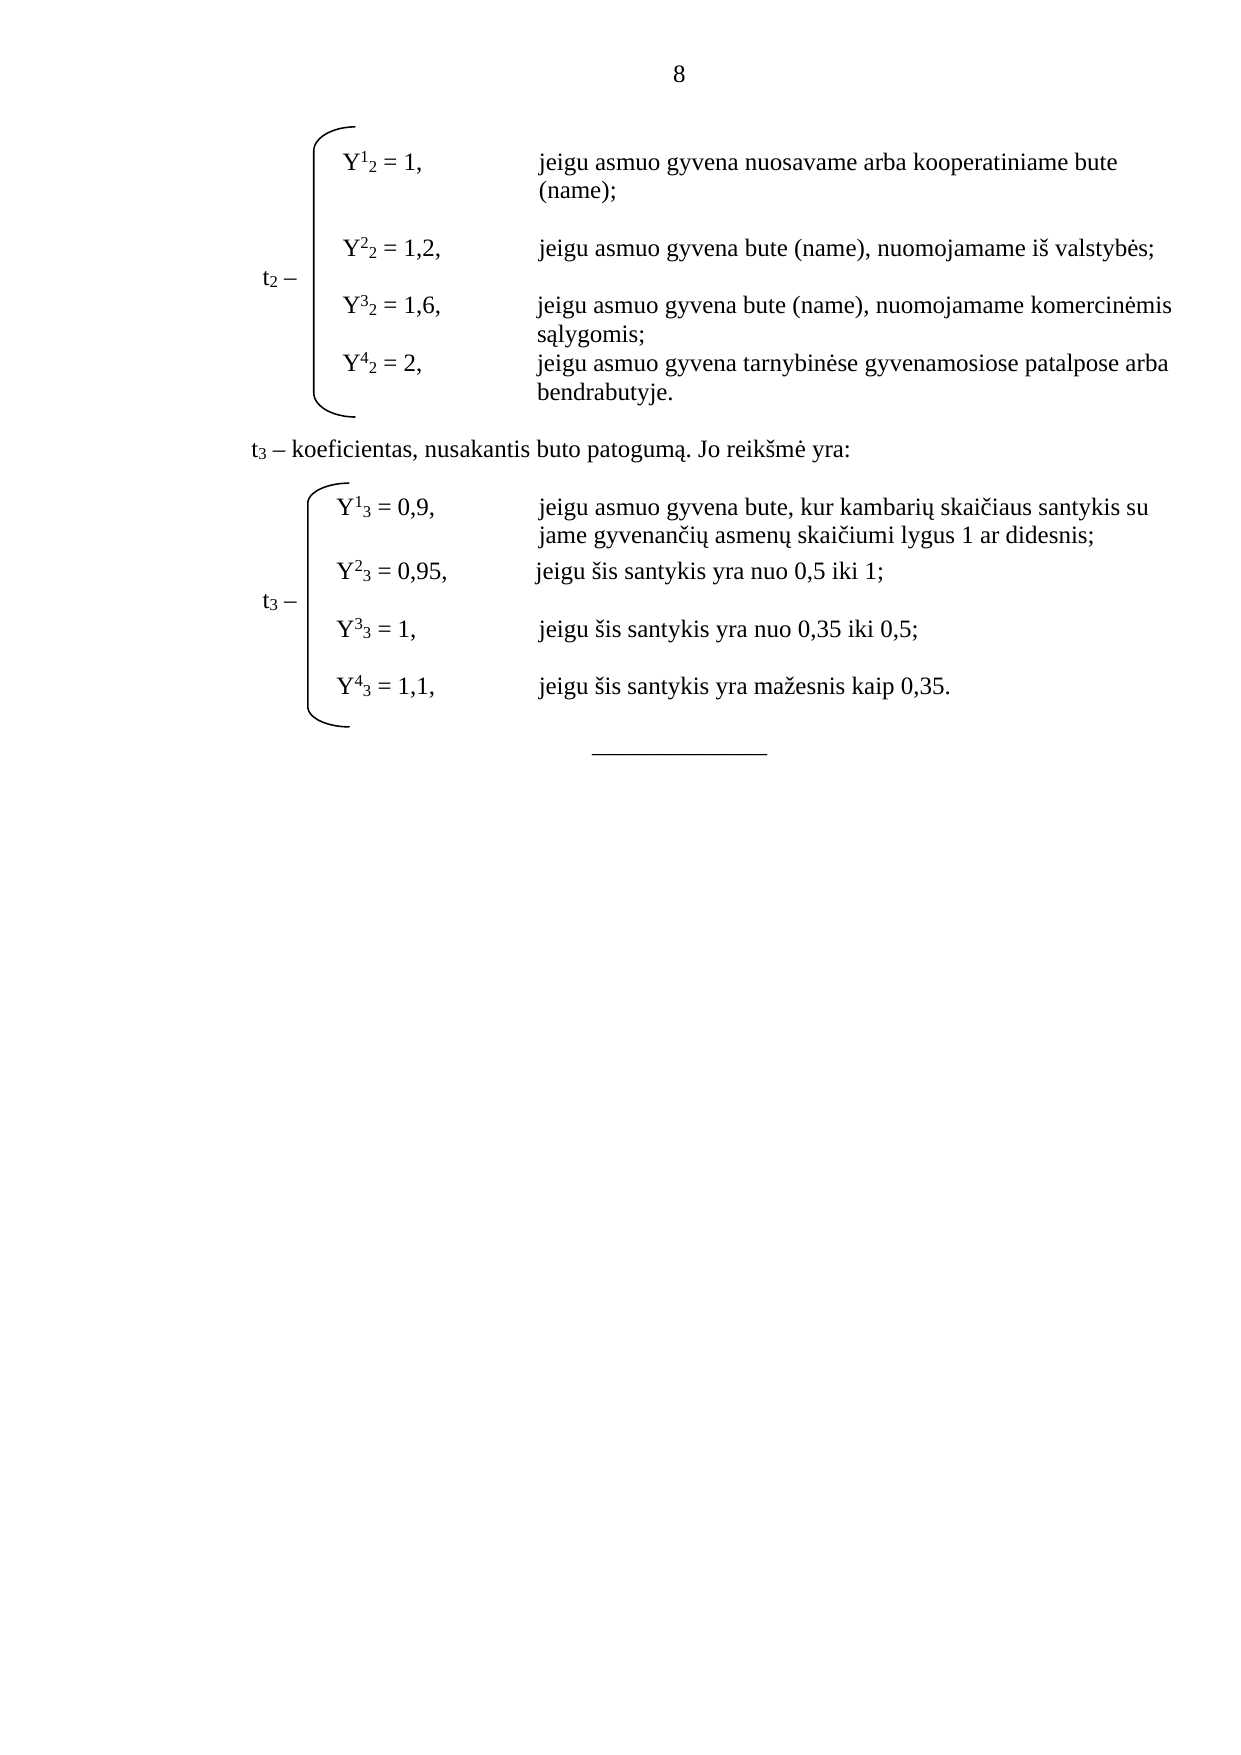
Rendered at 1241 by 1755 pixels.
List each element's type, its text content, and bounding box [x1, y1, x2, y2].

table_header [315, 147, 331, 204]
text t3 – koeficientas, nusakantis buto patogumą. Jo reikšmė yra: [177, 434, 1181, 463]
table_cell [315, 233, 331, 262]
table_cell [309, 614, 325, 642]
table_cell [315, 291, 331, 348]
table_cell [177, 614, 307, 642]
table_cell Y23 = 0,95, jeigu šis santykis yra nuo 0,5 iki 1; [325, 556, 1198, 585]
table_cell [177, 204, 312, 233]
table_cell Y42 = 2, jeigu asmuo gyvena tarnybinėse gyvenamosiose patalpose arba bendrabutyje. [331, 348, 1196, 406]
table_header [177, 147, 313, 204]
table_cell [315, 204, 331, 233]
table_cell [315, 348, 331, 406]
table_cell [331, 204, 1196, 233]
table_cell Y22 = 1,2, jeigu asmuo gyvena bute (name), nuomojamame iš valstybės; [331, 233, 1196, 262]
table_cell [325, 643, 1198, 671]
table_header Y13 = 0,9, jeigu asmuo gyvena bute, kur kambarių skaičiaus santykis su jame gyvenančių asmenų skaičiumi lygus 1 ar didesnis; [325, 492, 1198, 556]
table_cell [177, 291, 312, 348]
table_cell [177, 233, 312, 262]
table_cell t3 – [177, 585, 307, 614]
table_header [177, 492, 312, 556]
table_cell [309, 556, 325, 585]
table_cell [309, 671, 325, 700]
table_cell [177, 556, 307, 585]
table_cell [309, 585, 325, 614]
table_cell [315, 262, 331, 291]
table_header [309, 492, 325, 556]
table_cell Y32 = 1,6, jeigu asmuo gyvena bute (name), nuomojamame komercinėmis sąlygomis; [331, 291, 1196, 348]
table_cell [309, 643, 325, 671]
table_cell [177, 643, 307, 671]
table_cell [177, 348, 318, 406]
table_cell Y33 = 1, jeigu šis santykis yra nuo 0,35 iki 0,5; [325, 614, 1198, 642]
table_header Y12 = 1, jeigu asmuo gyvena nuosavame arba kooperatiniame bute (name); [331, 147, 1196, 204]
table_cell [177, 671, 307, 700]
table_cell Y43 = 1,1, jeigu šis santykis yra mažesnis kaip 0,35. [325, 671, 1198, 700]
text ______________ [177, 729, 1181, 757]
table_cell [331, 262, 1196, 291]
table_cell t2 – [177, 262, 312, 291]
table_cell [325, 585, 1198, 614]
